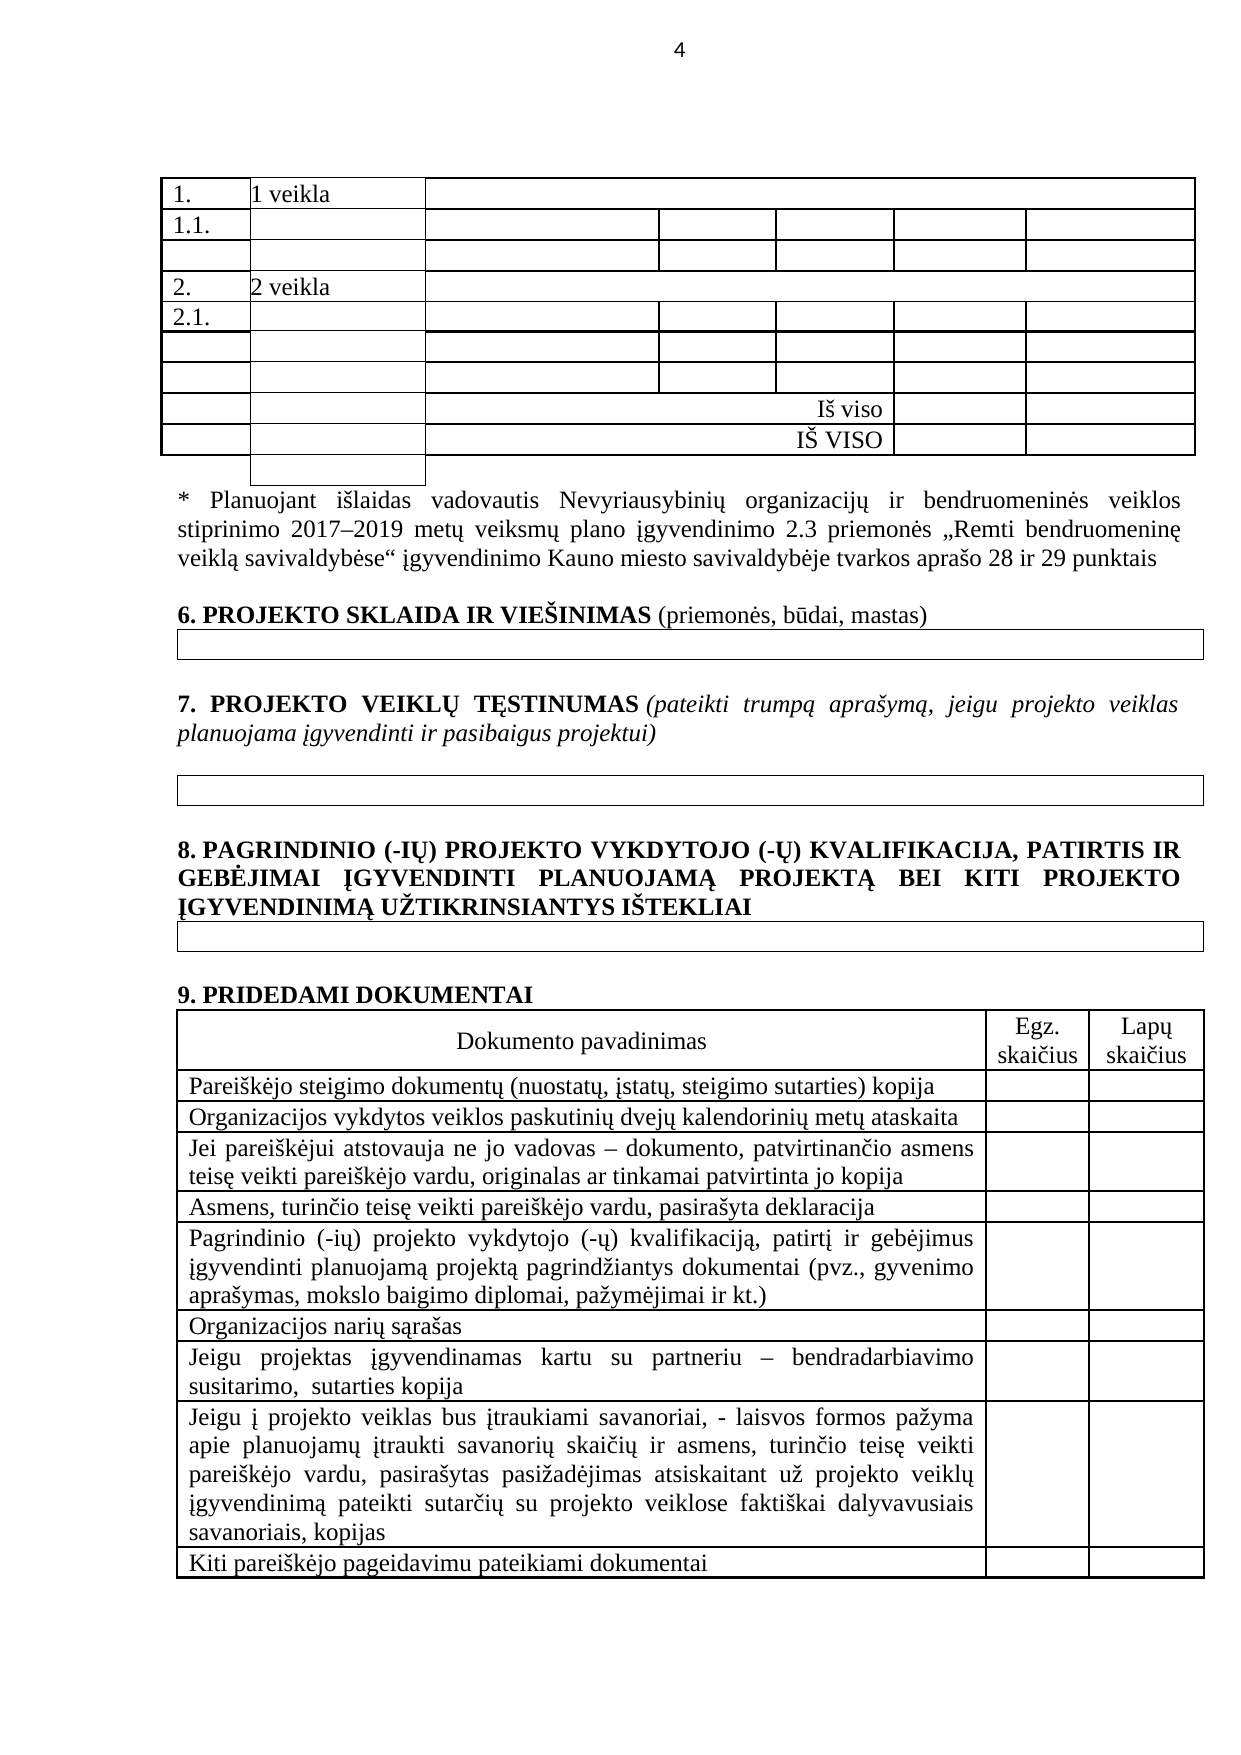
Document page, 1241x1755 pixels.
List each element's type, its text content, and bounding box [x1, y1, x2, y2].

table_cell [776, 456, 1074, 484]
table_cell [251, 240, 425, 270]
table_cell [987, 1133, 1088, 1190]
table_cell [987, 1342, 1088, 1400]
text * Planuojant išlaidas vadovautis Nevyriausybinių organizacijų ir bendruomeninės veiklos stiprinimo 2017–2019 metų veiksmų plano įgyvendinimo 2.3 priemonės „Remti bendruomeninę veiklą savivaldybėse“ įgyvendinimo Kauno miesto savivaldybėje tvarkos aprašo 28 ir 29 punktais [177, 486, 1181, 572]
table_cell [163, 394, 250, 423]
table_cell [987, 1311, 1088, 1340]
table_cell [660, 363, 775, 392]
table_cell [1079, 456, 1083, 484]
text 9. PRIDEDAMI DOKUMENTAI [177, 981, 1181, 1009]
table_cell [895, 302, 1025, 330]
table_cell Iš viso [426, 394, 893, 423]
table_cell [426, 272, 1194, 301]
table_cell [1090, 1548, 1203, 1576]
table_cell [777, 333, 893, 361]
table_cell 1.1. [163, 210, 250, 239]
table_cell [660, 241, 775, 270]
text 6. PROJEKTO SKLAIDA IR VIEŠINIMAS (priemonės, būdai, mastas) [177, 601, 1181, 629]
table_cell [1090, 1223, 1203, 1309]
table_cell Pagrindinio (-ių) projekto vykdytojo (-ų) kvalifikaciją, patirtį ir gebėjimus įgyvendinti planuojamą projektą pagrindžiantys dokumentai (pvz., gyvenimo aprašymas, mokslo baigimo diplomai, pažymėjimai ir kt.) [178, 1223, 985, 1309]
table_cell [777, 302, 893, 330]
table_cell [251, 209, 425, 239]
table_cell Jei pareiškėjui atstovauja ne jo vadovas – dokumento, patvirtinančio asmens teisę veikti pareiškėjo vardu, originalas ar tinkamai patvirtinta jo kopija [178, 1133, 985, 1190]
table_cell [1084, 456, 1195, 484]
table_cell [1090, 1192, 1203, 1221]
table_cell [987, 1102, 1088, 1131]
table_cell [777, 241, 893, 270]
table_cell [426, 241, 658, 270]
table_cell [251, 393, 425, 423]
table_cell [660, 333, 775, 361]
table_cell [1027, 241, 1194, 270]
table_cell [1027, 333, 1194, 361]
table_cell [777, 210, 893, 239]
table_cell Organizacijos vykdytos veiklos paskutinių dvejų kalendorinių metų ataskaita [178, 1102, 985, 1131]
table_cell [1027, 363, 1194, 392]
text 7. PROJEKTO VEIKLŲ TĘSTINUMAS (pateikti trumpą aprašymą, jeigu projekto veiklas planuojama įgyvendinti ir pasibaigus projektui) [177, 689, 1181, 746]
table_cell [1027, 302, 1194, 330]
table_cell IŠ VISO [426, 425, 893, 454]
table_cell [1027, 210, 1194, 239]
table_header [178, 630, 1203, 659]
table_cell [895, 394, 1025, 423]
table_cell [163, 363, 250, 392]
table_cell [1090, 1071, 1203, 1100]
table_cell [426, 456, 658, 484]
table_cell [895, 210, 1025, 239]
table_cell [987, 1071, 1088, 1100]
table_cell 2.1. [163, 302, 250, 330]
table_cell 2. [163, 272, 250, 301]
table_cell [1090, 1342, 1203, 1400]
table_cell 1 veikla [251, 178, 425, 208]
table_header [178, 776, 1203, 805]
table_cell [1090, 1102, 1203, 1131]
table_cell [251, 424, 425, 454]
table_cell [660, 210, 775, 239]
table_cell Pareiškėjo steigimo dokumentų (nuostatų, įstatų, steigimo sutarties) kopija [178, 1071, 985, 1100]
table_cell [659, 456, 776, 484]
table_cell 1. [163, 179, 250, 208]
table_cell [987, 1402, 1088, 1546]
table_cell Organizacijos narių sąrašas [178, 1311, 985, 1340]
table_cell [251, 302, 425, 330]
table_cell [1090, 1133, 1203, 1190]
table_cell [163, 425, 250, 454]
table_cell [1090, 1402, 1203, 1546]
table_cell [895, 425, 1025, 454]
table_cell [1090, 1311, 1203, 1340]
table_cell [161, 456, 250, 484]
table_cell [1027, 394, 1194, 423]
table_cell Jeigu į projekto veiklas bus įtraukiami savanoriai, - laisvos formos pažyma apie planuojamų įtraukti savanorių skaičių ir asmens, turinčio teisę veikti pareiškėjo vardu, pasirašytas pasižadėjimas atsiskaitant už projekto veiklų įgyvendinimą pateikti sutarčių su projekto veiklose faktiškai dalyvavusiais savanoriais, kopijas [178, 1402, 985, 1546]
table_cell [426, 333, 658, 361]
table_header [178, 922, 1203, 951]
table_cell [895, 333, 1025, 361]
table_cell [426, 179, 1194, 208]
table_cell [426, 302, 658, 330]
table_cell [1074, 456, 1079, 484]
table_cell [660, 302, 775, 330]
table_cell [163, 241, 250, 270]
table_cell [987, 1548, 1088, 1576]
table_cell Asmens, turinčio teisę veikti pareiškėjo vardu, pasirašyta deklaracija [178, 1192, 985, 1221]
table_cell [987, 1192, 1088, 1221]
table_cell [987, 1223, 1088, 1309]
table_cell Jeigu projektas įgyvendinamas kartu su partneriu – bendradarbiavimo susitarimo, sutarties kopija [178, 1342, 985, 1400]
table_cell [163, 333, 250, 361]
table_cell [426, 363, 658, 392]
table_header Dokumento pavadinimas [178, 1011, 985, 1069]
text 8. PAGRINDINIO (-IŲ) PROJEKTO VYKDYTOJO (-Ų) KVALIFIKACIJA, PATIRTIS IR GEBĖJIMAI ĮGYVENDINTI PLANUOJAMĄ PROJEKTĄ BEI KITI PROJEKTO ĮGYVENDINIMĄ UŽTIKRINSIANTYS IŠTEKLIAI [177, 835, 1181, 921]
table_cell [251, 455, 425, 484]
table_cell Kiti pareiškėjo pageidavimu pateikiami dokumentai [178, 1548, 985, 1576]
table_cell [777, 363, 893, 392]
table_cell [251, 362, 425, 392]
table_header Lapų skaičius [1090, 1011, 1203, 1069]
table_cell 2 veikla [251, 271, 425, 301]
table_cell [251, 331, 425, 361]
table_cell [1027, 425, 1194, 454]
table_cell [426, 210, 658, 239]
table_cell [895, 241, 1025, 270]
table_header Egz. skaičius [987, 1011, 1088, 1069]
table_cell [895, 363, 1025, 392]
